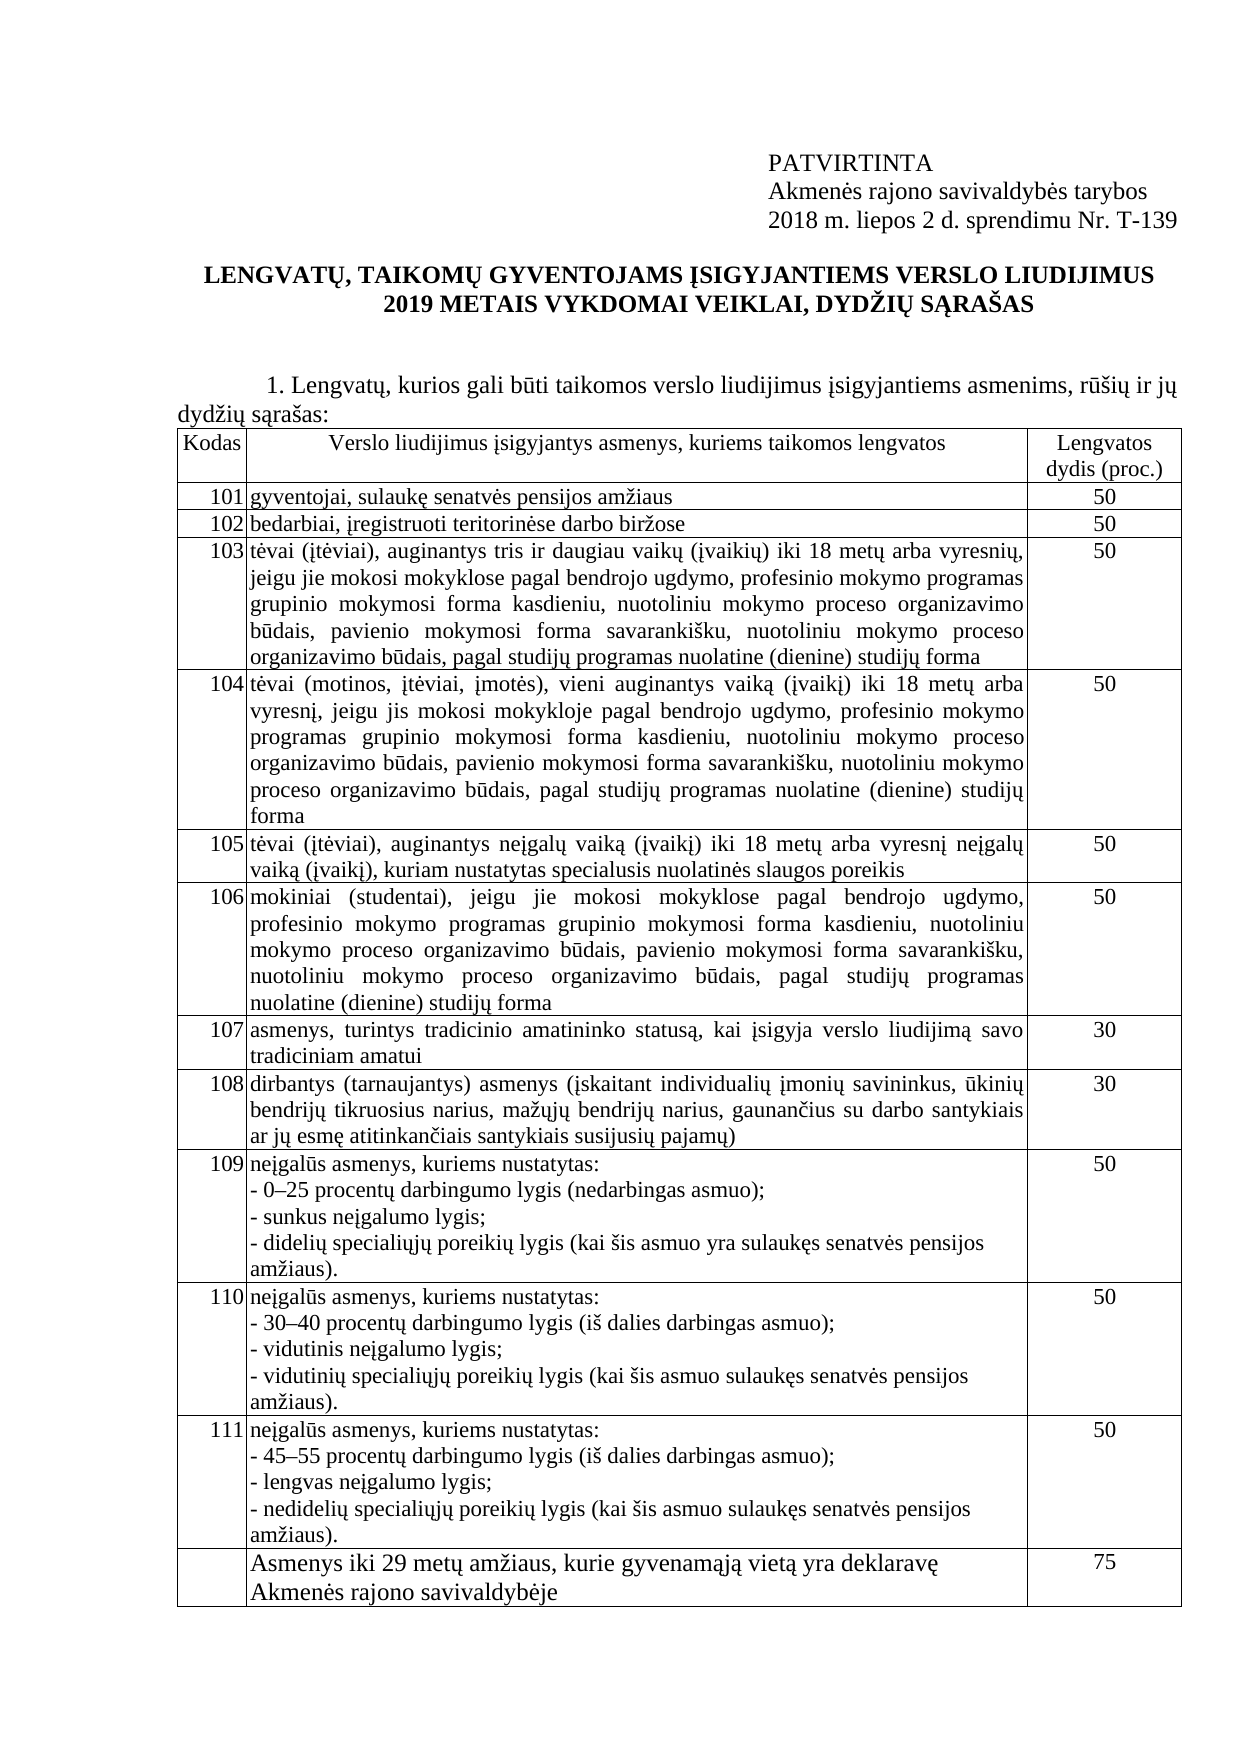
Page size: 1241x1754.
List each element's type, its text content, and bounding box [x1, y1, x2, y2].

table_header Kodas [178, 429, 246, 482]
text 1. Lengvatų, kurios gali būti taikomos verslo liudijimus įsigyjantiems asmenims, rūšių ir jų dydžių sąrašas: [177, 371, 1181, 428]
table_cell neįgalūs asmenys, kuriems nustatytas: - 30–40 procentų darbingumo lygis (iš dalies darbingas asmuo); - vidutinis neįgalumo lygis; - vidutinių specialiųjų poreikių lygis (kai šis asmuo sulaukęs senatvės pensijos amžiaus). [247, 1283, 1027, 1414]
table_header Lengvatos dydis (proc.) [1028, 429, 1181, 482]
table_cell 75 [1028, 1549, 1181, 1606]
table_cell 50 [1028, 483, 1181, 509]
table_cell 50 [1028, 538, 1181, 669]
table_cell 108 [178, 1070, 246, 1149]
table_cell 109 [178, 1150, 246, 1282]
table_cell 50 [1028, 883, 1181, 1015]
table_cell 111 [178, 1416, 246, 1547]
table_cell 30 [1028, 1070, 1181, 1149]
text LENGVATŲ, TAIKOMŲ GYVENTOJAMS ĮSIGYJANTIEMS VERSLO LIUDIJIMUS [177, 260, 1181, 289]
text PATVIRTINTA [177, 148, 1181, 176]
table_cell 50 [1028, 1416, 1181, 1547]
table_cell 30 [1028, 1016, 1181, 1069]
table_cell 102 [178, 510, 246, 537]
table_cell tėvai (įtėviai), auginantys neįgalų vaiką (įvaikį) iki 18 metų arba vyresnį neįgalų vaiką (įvaikį), kuriam nustatytas specialusis nuolatinės slaugos poreikis [247, 830, 1027, 882]
table_cell 101 [178, 483, 246, 509]
table_cell neįgalūs asmenys, kuriems nustatytas: - 0–25 procentų darbingumo lygis (nedarbingas asmuo); - sunkus neįgalumo lygis; - didelių specialiųjų poreikių lygis (kai šis asmuo yra sulaukęs senatvės pensijos amžiaus). [247, 1150, 1027, 1282]
table_cell 50 [1028, 1283, 1181, 1414]
table_cell bedarbiai, įregistruoti teritorinėse darbo biržose [247, 510, 1027, 537]
table_cell gyventojai, sulaukę senatvės pensijos amžiaus [247, 483, 1027, 509]
table_cell tėvai (motinos, įtėviai, įmotės), vieni auginantys vaiką (įvaikį) iki 18 metų arba vyresnį, jeigu jis mokosi mokykloje pagal bendrojo ugdymo, profesinio mokymo programas grupinio mokymosi forma kasdieniu, nuotoliniu mokymo proceso organizavimo būdais, pavienio mokymosi forma savarankišku, nuotoliniu mokymo proceso organizavimo būdais, pagal studijų programas nuolatine (dienine) studijų forma [247, 670, 1027, 828]
table_cell dirbantys (tarnaujantys) asmenys (įskaitant individualių įmonių savininkus, ūkinių bendrijų tikruosius narius, mažųjų bendrijų narius, gaunančius su darbo santykiais ar jų esmę atitinkančiais santykiais susijusių pajamų) [247, 1070, 1027, 1149]
table_cell mokiniai (studentai), jeigu jie mokosi mokyklose pagal bendrojo ugdymo, profesinio mokymo programas grupinio mokymosi forma kasdieniu, nuotoliniu mokymo proceso organizavimo būdais, pavienio mokymosi forma savarankišku, nuotoliniu mokymo proceso organizavimo būdais, pagal studijų programas nuolatine (dienine) studijų forma [247, 883, 1027, 1015]
table_cell 50 [1028, 1150, 1181, 1282]
table_cell 104 [178, 670, 246, 828]
table_cell 50 [1028, 670, 1181, 828]
table_cell 50 [1028, 830, 1181, 882]
table_cell 103 [178, 538, 246, 669]
table_cell 50 [1028, 510, 1181, 537]
table_cell neįgalūs asmenys, kuriems nustatytas: - 45–55 procentų darbingumo lygis (iš dalies darbingas asmuo); - lengvas neįgalumo lygis; - nedidelių specialiųjų poreikių lygis (kai šis asmuo sulaukęs senatvės pensijos amžiaus). [247, 1416, 1027, 1547]
text 2019 METAIS VYKDOMAI VEIKLAI, DYDŽIŲ SĄRAŠAS [177, 289, 1181, 318]
text Akmenės rajono savivaldybės tarybos [177, 176, 1181, 205]
table_cell Asmenys iki 29 metų amžiaus, kurie gyvenamąją vietą yra deklaravę Akmenės rajono savivaldybėje [247, 1549, 1027, 1606]
text 2018 m. liepos 2 d. sprendimu Nr. T-139 [177, 205, 1181, 234]
table_cell tėvai (įtėviai), auginantys tris ir daugiau vaikų (įvaikių) iki 18 metų arba vyresnių, jeigu jie mokosi mokyklose pagal bendrojo ugdymo, profesinio mokymo programas grupinio mokymosi forma kasdieniu, nuotoliniu mokymo proceso organizavimo būdais, pavienio mokymosi forma savarankišku, nuotoliniu mokymo proceso organizavimo būdais, pagal studijų programas nuolatine (dienine) studijų forma [247, 538, 1027, 669]
table_cell 105 [178, 830, 246, 882]
table_cell asmenys, turintys tradicinio amatininko statusą, kai įsigyja verslo liudijimą savo tradiciniam amatui [247, 1016, 1027, 1069]
table_cell [178, 1549, 246, 1606]
table_cell 107 [178, 1016, 246, 1069]
table_cell 110 [178, 1283, 246, 1414]
table_cell 106 [178, 883, 246, 1015]
table_header Verslo liudijimus įsigyjantys asmenys, kuriems taikomos lengvatos [247, 429, 1027, 482]
